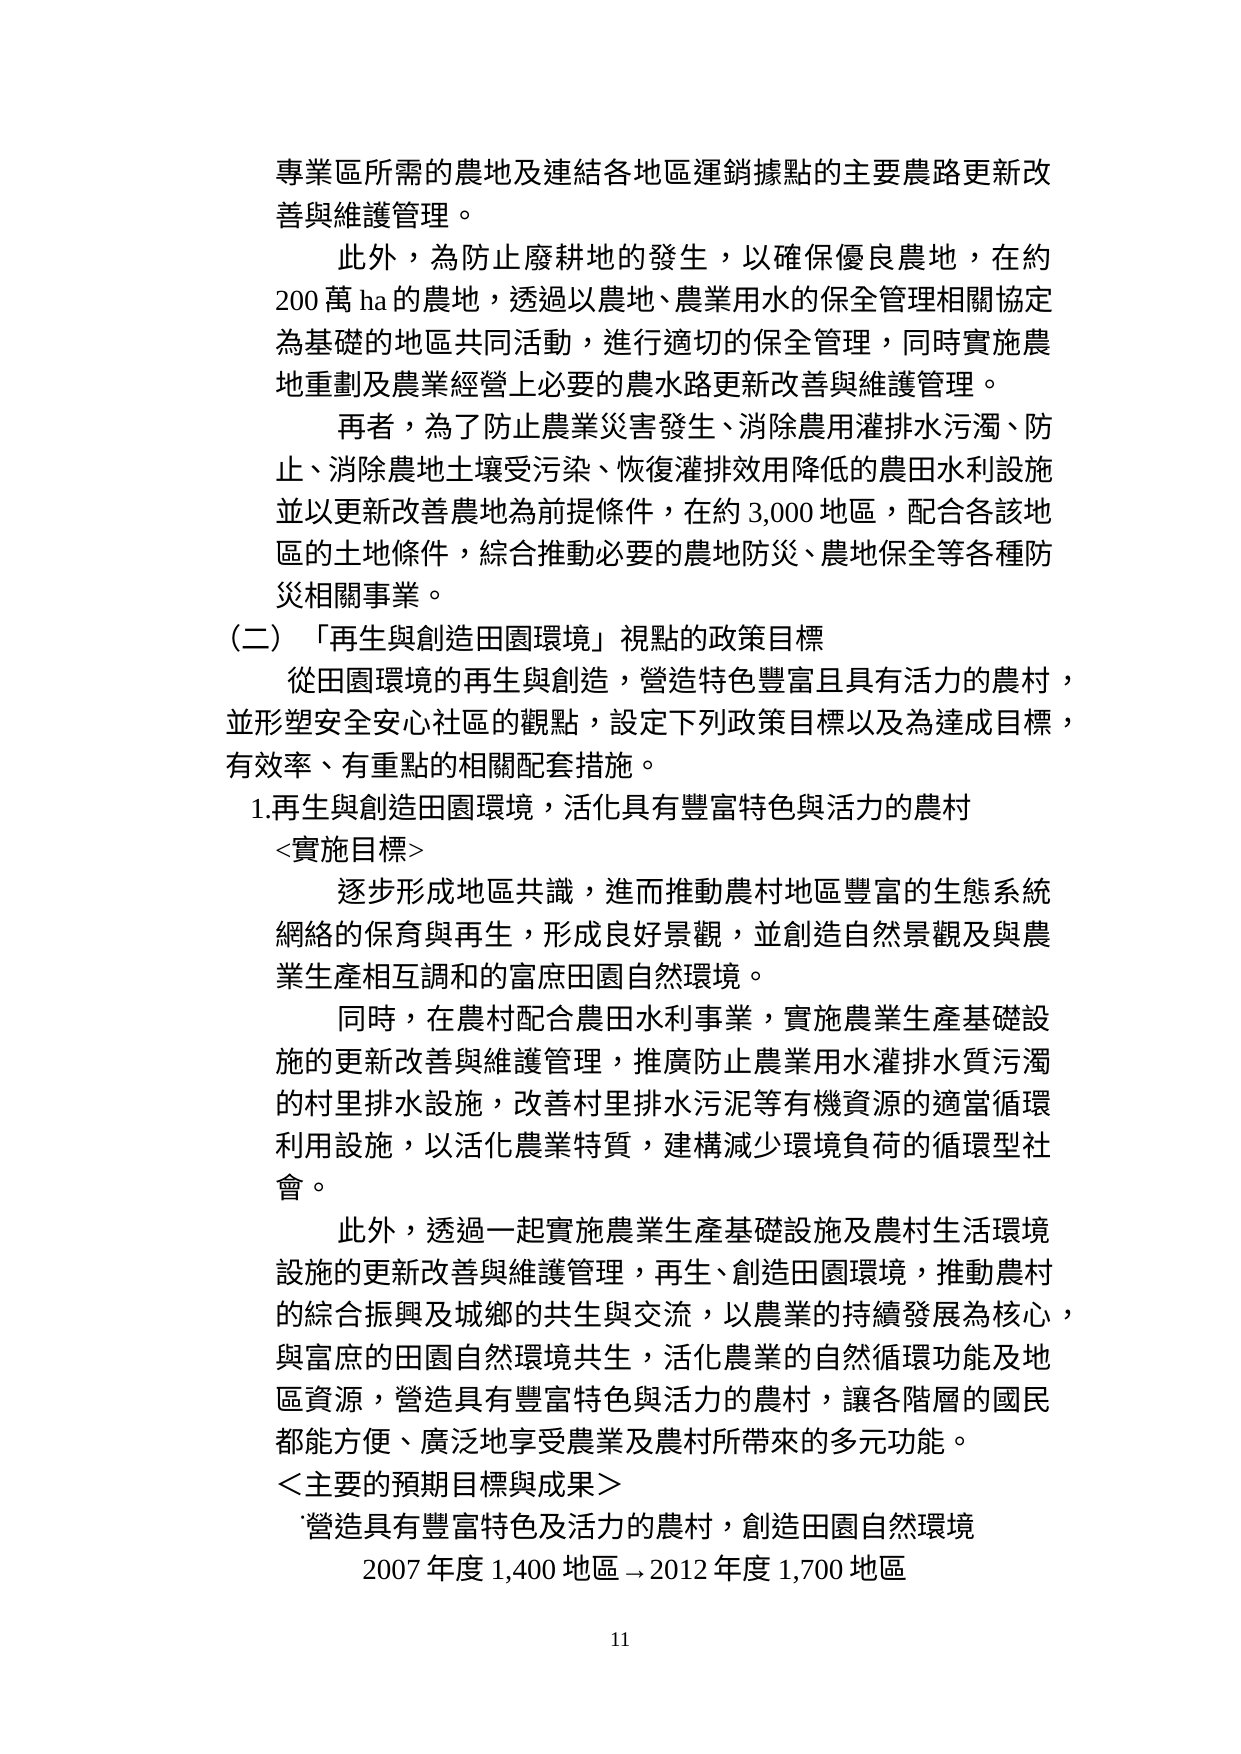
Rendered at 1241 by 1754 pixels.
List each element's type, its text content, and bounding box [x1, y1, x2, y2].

text 專業區所需的農地及連結各地區運銷據點的主要農路更新改善與維護管理。 [275, 150, 1053, 234]
text ＜主要的預期目標與成果＞ [187, 1461, 1053, 1503]
text 同時，在農村配合農田水利事業，實施農業生產基礎設施的更新改善與維護管理，推廣防止農業用水灌排水質污濁的村里排水設施，改善村里排水污泥等有機資源的適當循環利用設施，以活化農業特質，建構減少環境負荷的循環型社會。 [275, 996, 1053, 1207]
text 逐步形成地區共識，進而推動農村地區豐富的生態系統網絡的保育與再生，形成良好景觀，並創造自然景觀及與農業生產相互調和的富庶田園自然環境。 [275, 869, 1053, 996]
text 此外，透過一起實施農業生產基礎設施及農村生活環境設施的更新改善與維護管理，再生、創造田園環境，推動農村的綜合振興及城鄉的共生與交流，以農業的持續發展為核心，與富庶的田園自然環境共生，活化農業的自然循環功能及地區資源，營造具有豐富特色與活力的農村，讓各階層的國民都能方便、廣泛地享受農業及農村所帶來的多元功能。 [275, 1207, 1053, 1461]
text 1.再生與創造田園環境，活化具有豐富特色與活力的農村 [250, 784, 1053, 827]
text 再者，為了防止農業災害發生、消除農用灌排水污濁、防止、消除農地土壤受污染、恢復灌排效用降低的農田水利設施，並以更新改善農地為前提條件，在約3,000地區，配合各該地區的土地條件，綜合推動必要的農地防災、農地保全等各種防災相關事業。 [275, 404, 1053, 615]
text （二）「再生與創造田園環境」視點的政策目標 [212, 615, 1053, 657]
text 2007年度1,400地區→2012年度1,700地區 [362, 1546, 1053, 1588]
text <實施目標> [187, 827, 1053, 869]
text 從田園環境的再生與創造，營造特色豐富且具有活力的農村，並形塑安全安心社區的觀點，設定下列政策目標以及為達成目標，有效率、有重點的相關配套措施。 [225, 657, 1053, 784]
text 此外，為防止廢耕地的發生，以確保優良農地，在約200萬ha的農地，透過以農地、農業用水的保全管理相關協定為基礎的地區共同活動，進行適切的保全管理，同時實施農地重劃及農業經營上必要的農水路更新改善與維護管理。 [275, 234, 1053, 404]
text ˙營造具有豐富特色及活力的農村，創造田園自然環境 [300, 1503, 1053, 1546]
